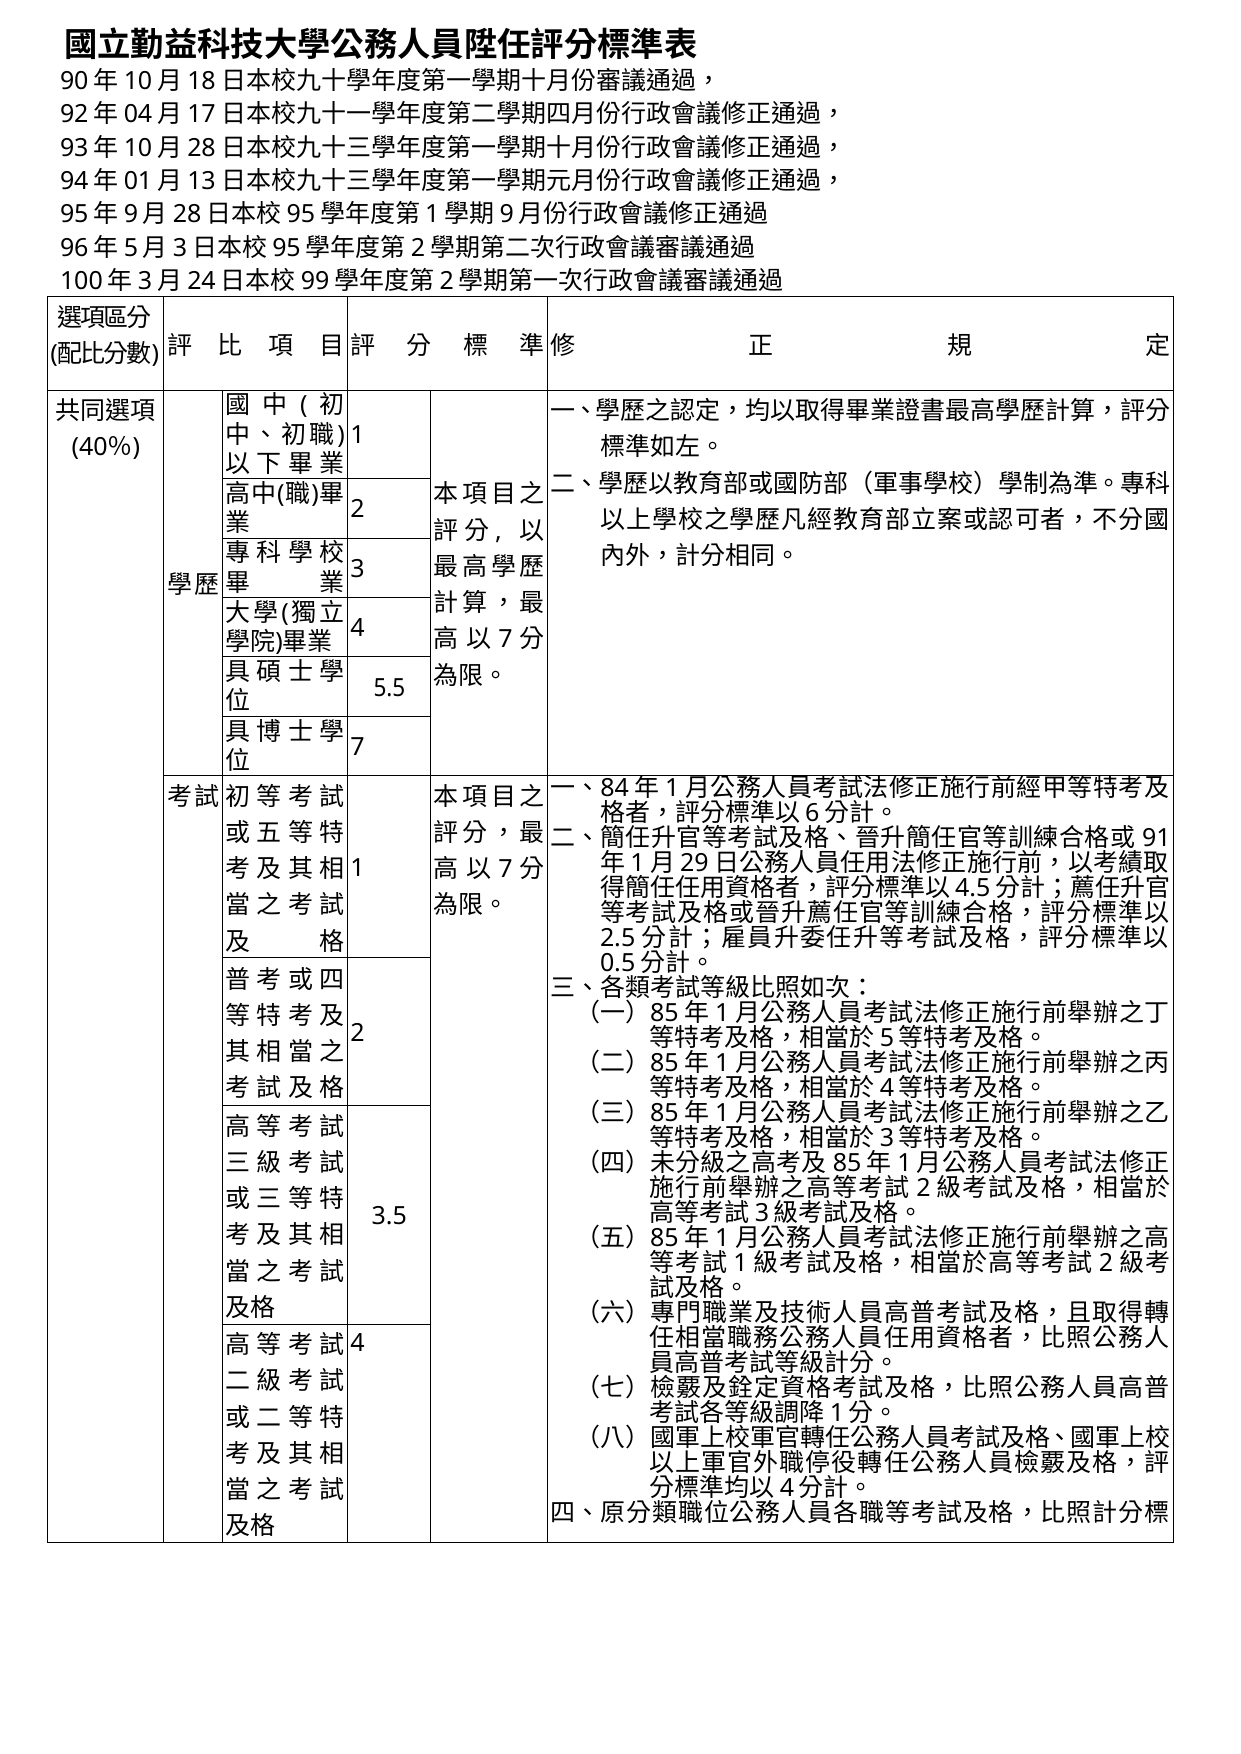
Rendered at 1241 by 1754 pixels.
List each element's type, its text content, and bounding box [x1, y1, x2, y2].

text 90年10月18日本校九十學年度第一學期十月份審議通過， [47, 63, 1193, 96]
table_cell 3.5 [348, 1106, 430, 1323]
table_cell 4 [348, 1325, 430, 1542]
table_cell 一、學歷之認定，均以取得畢業證書最高學歷計算，評分標準如左。 二、學歷以教育部或國防部（軍事學校）學制為準。專科以上學校之學歷凡經教育部立案或認可者，不分國內外，計分相同。 [548, 391, 1173, 775]
table_cell 2 [348, 479, 430, 537]
table_cell 高中(職)畢業 [223, 479, 347, 537]
table_cell 具碩士學位 [223, 657, 347, 716]
table_cell 84年1月公務人員考試法修正施行前經甲等特考及格者，評分標準以6分計。 簡任升官等考試及格、晉升簡任官等訓練合格或91年1月29日公務人員任用法修正施行前，以考績取得簡任任用資格者，評分標準以4.5分計；薦任升官等考試及格或晉升薦任官等訓練合格，評分標準以2.5分計；雇員升委任升等考試及格，評分標準以0.5分計。 各類考試等級比照如次： 85年1月公務人員考試法修正施行前舉辦之丁等特考及格，相當於5等特考及格。 85年1月公務人員考試法修正施行前舉辦之丙等特考及格，相當於4等特考及格。 85年1月公務人員考試法修正施行前舉辦之乙等特考及格，相當於3等特考及格。 未分級之高考及85年1月公務人員考試法修正施行前舉辦之高等考試2級考試及格，相當於高等考試3級考試及格。 85年1月公務人員考試法修正施行前舉辦之高等考試1級考試及格，相當於高等考試2級考試及格。 專門職業及技術人員高普考試及格，且取得轉任相當職務公務人員任用資格者，比照公務人員高普考試等級計分。 檢覈及銓定資格考試及格，比照公務人員高普考試各等級調降1分。 國軍上校軍官轉任公務人員考試及格、國軍上校以上軍官外職停役轉任公務人員檢覈及格，評分標準均以4分計。 原分類職位公務人員各職等考試及格，比照計分標準如下： 第1、2職等：1分。 第3職等：2分。 第5職等：3分。 第6職等：3.5分。 第7、8職等：4分。 第9職等：5分。 第10職等：5分。 具有與擬陞任職務等級相當、工作性質相同之職業證照者，得視職缺之職責程度及業務性質，經甄審委員會審查後，照上列評分標準再加1分。 辦理下列出缺職務之陞任評分時，本項考試不予評分： 派用機關之各項職務。 一般行政機關內設置之派用職務。 (三)各機關（構）、學校採行證照用人制度或以學歷用人之職務。 [548, 776, 1173, 1542]
table_cell 4 [348, 598, 430, 656]
table_cell 7 [348, 717, 430, 775]
table_cell 共同選項 (40％) [48, 391, 163, 1542]
table_header 選項區分(配比分數) [48, 297, 163, 389]
table_cell 3 [348, 539, 430, 597]
table_cell 5.5 [348, 657, 430, 716]
table_cell 高等考試三級考試或三等特考及其相當之考試及格 [223, 1106, 347, 1323]
table_cell 本項目之評分，最高以7分為限。 [431, 776, 547, 1542]
table_cell 本項目之評分, 以最高學歷計算，最高以7分為限。 [431, 391, 547, 775]
text 國立勤益科技大學公務人員陞任評分標準表 [47, 29, 1193, 63]
text 93年10月28日本校九十三學年度第一學期十月份行政會議修正通過， [47, 129, 1193, 163]
table_header 修正規定 [548, 297, 1173, 389]
table_cell 大學(獨立學院)畢業 [223, 598, 347, 656]
table_cell 考試 [164, 776, 222, 1542]
table_cell 普考或四等特考及其相當之考試及格 [223, 958, 347, 1105]
table_cell 1 [348, 776, 430, 957]
table_cell 具博士學位 [223, 717, 347, 775]
text 92年04月17日本校九十一學年度第二學期四月份行政會議修正通過， [47, 96, 1193, 129]
text 95年9月28日本校95學年度第1學期9月份行政會議修正通過 [47, 196, 1193, 229]
table_cell 初等考試或五等特考及其相當之考試及格 [223, 776, 347, 957]
table_header 評比項目 [164, 297, 347, 389]
table_cell 專科學校畢業 [223, 539, 347, 597]
table_header 評分標準 [348, 297, 547, 389]
text 100年3月24日本校99學年度第2學期第一次行政會議審議通過 [47, 263, 1193, 296]
table_cell 高等考試二級考試或二等特考及其相當之考試及格 [223, 1325, 347, 1542]
table_cell 2 [348, 958, 430, 1105]
table_cell 國中(初中、初職)以下畢業 [223, 391, 347, 478]
text 94年01月13日本校九十三學年度第一學期元月份行政會議修正通過， [47, 163, 1193, 196]
table_cell 學歷 [164, 391, 222, 775]
text 96年5月3日本校95學年度第2學期第二次行政會議審議通過 [47, 229, 1193, 263]
table_cell 1 [348, 391, 430, 478]
